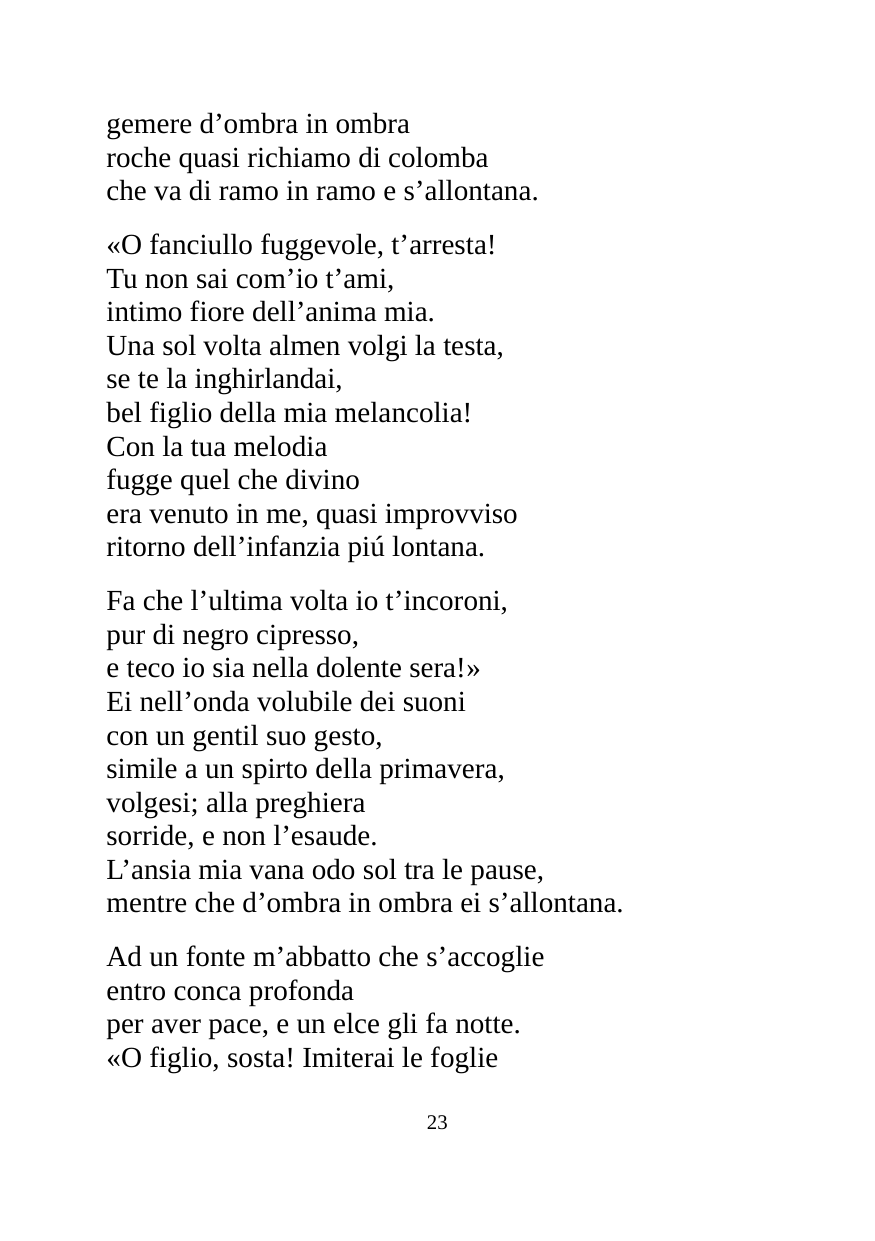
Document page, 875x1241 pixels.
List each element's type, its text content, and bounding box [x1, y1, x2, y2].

text roche quasi richiamo di colomba [106, 140, 768, 173]
text Tu non sai com’io t’ami, [106, 261, 768, 294]
text L’ansia mia vana odo sol tra le pause, [106, 852, 768, 885]
text Con la tua melodia [106, 429, 768, 462]
text se te la inghirlandai, [106, 362, 768, 395]
text e teco io sia nella dolente sera!» [106, 651, 768, 684]
text volgesi; alla preghiera [106, 785, 768, 818]
text «O fanciullo fuggevole, t’arresta! [106, 227, 768, 261]
text fugge quel che divino [106, 462, 768, 496]
text mentre che d’ombra in ombra ei s’allontana. [106, 885, 768, 919]
text Una sol volta almen volgi la testa, [106, 328, 768, 362]
text per aver pace, e un elce gli fa notte. [106, 1007, 768, 1040]
text era venuto in me, quasi improvviso [106, 496, 768, 529]
text gemere d’ombra in ombra [106, 106, 768, 140]
text che va di ramo in ramo e s’allontana. [106, 173, 768, 207]
text ritorno dell’infanzia piú lontana. [106, 529, 768, 563]
text «O figlio, sosta! Imiterai le foglie [106, 1040, 768, 1074]
text Ei nell’onda volubile dei suoni [106, 684, 768, 718]
text simile a un spirto della primavera, [106, 751, 768, 785]
text Fa che l’ultima volta io t’incoroni, [106, 583, 768, 617]
text con un gentil suo gesto, [106, 718, 768, 751]
text pur di negro cipresso, [106, 617, 768, 651]
text bel figlio della mia melancolia! [106, 395, 768, 429]
text intimo fiore dell’anima mia. [106, 294, 768, 328]
text sorride, e non l’esaude. [106, 818, 768, 852]
text Ad un fonte m’abbatto che s’accoglie [106, 939, 768, 973]
text entro conca profonda [106, 973, 768, 1007]
